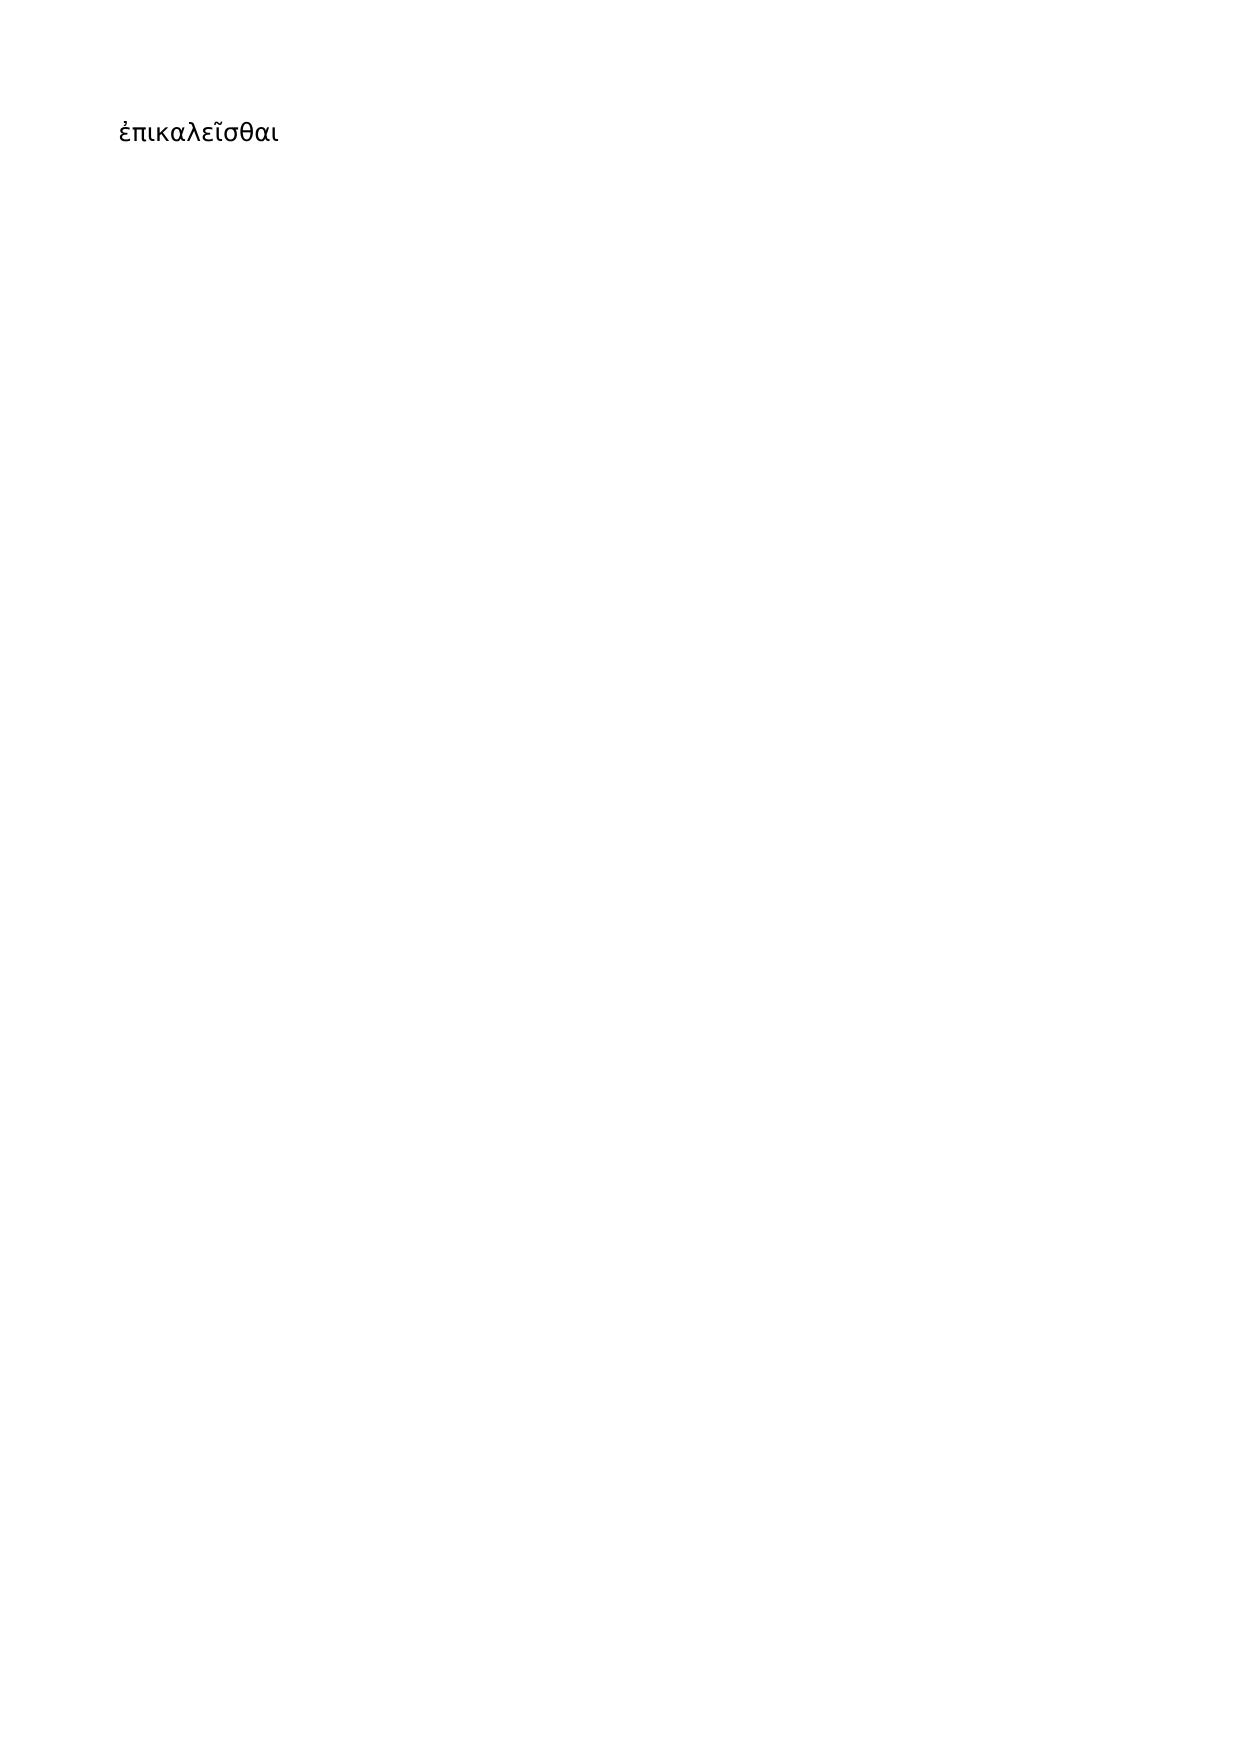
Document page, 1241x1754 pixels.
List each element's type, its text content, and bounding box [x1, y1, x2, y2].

text ἐπικαλεῖσθαι [118, 118, 1122, 147]
